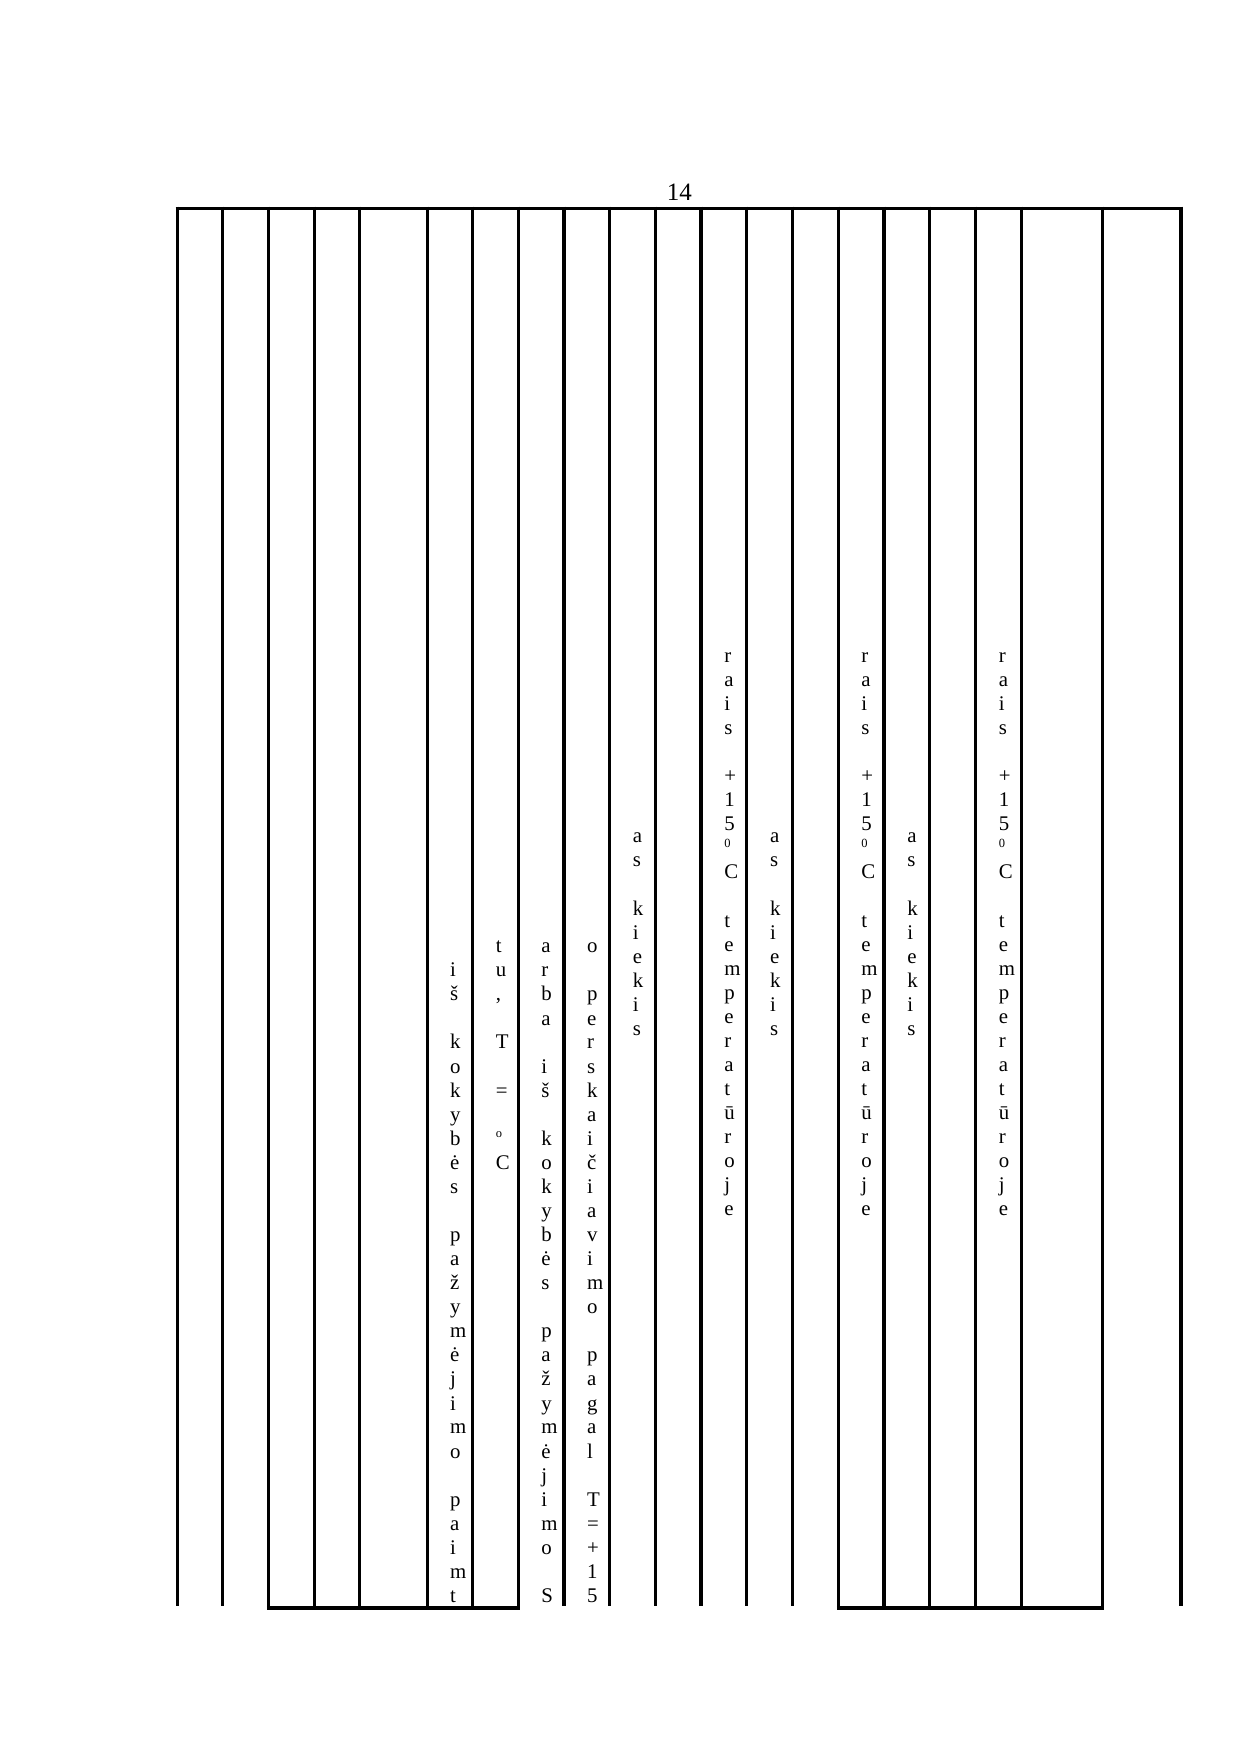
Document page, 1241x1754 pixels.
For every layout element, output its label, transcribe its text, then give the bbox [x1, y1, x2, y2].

table_cell rais +150C temperatūroje [703, 210, 745, 1606]
table_header [361, 210, 426, 1606]
table_cell rais +150C temperatūroje [977, 210, 1020, 1606]
table_cell [1104, 210, 1179, 1606]
table_header Operacijos metu išmatuoto tūrio perskaičiavimo pagal T=+150C koeficientas W [566, 210, 608, 1606]
table_header [270, 210, 313, 1606]
table_header [316, 210, 358, 1606]
table_cell as kiekis [611, 210, 654, 1606]
table_header Operacijos metu išmatuotas, ar iš kokybės pažymėjimo paimtas SDAT tankis [f.(toC)], kg/m3 [429, 210, 471, 1606]
table_cell [657, 210, 699, 1606]
table_header Operacijos metu apskaičiuotas arba iš kokybės pažymėjimo SDAT tankis [.(+15oC)], kg/dm3 [520, 210, 562, 1606]
table_header tu, T = oC [474, 210, 517, 1606]
table_cell rais +150C temperatūroje [840, 210, 882, 1606]
table_cell [794, 210, 837, 1606]
table_cell as kiekis [886, 210, 928, 1606]
table_cell [931, 210, 974, 1606]
table_cell as kiekis [748, 210, 791, 1606]
table_cell [1023, 210, 1101, 1606]
table_header [179, 210, 221, 1606]
table_header [224, 210, 267, 1606]
